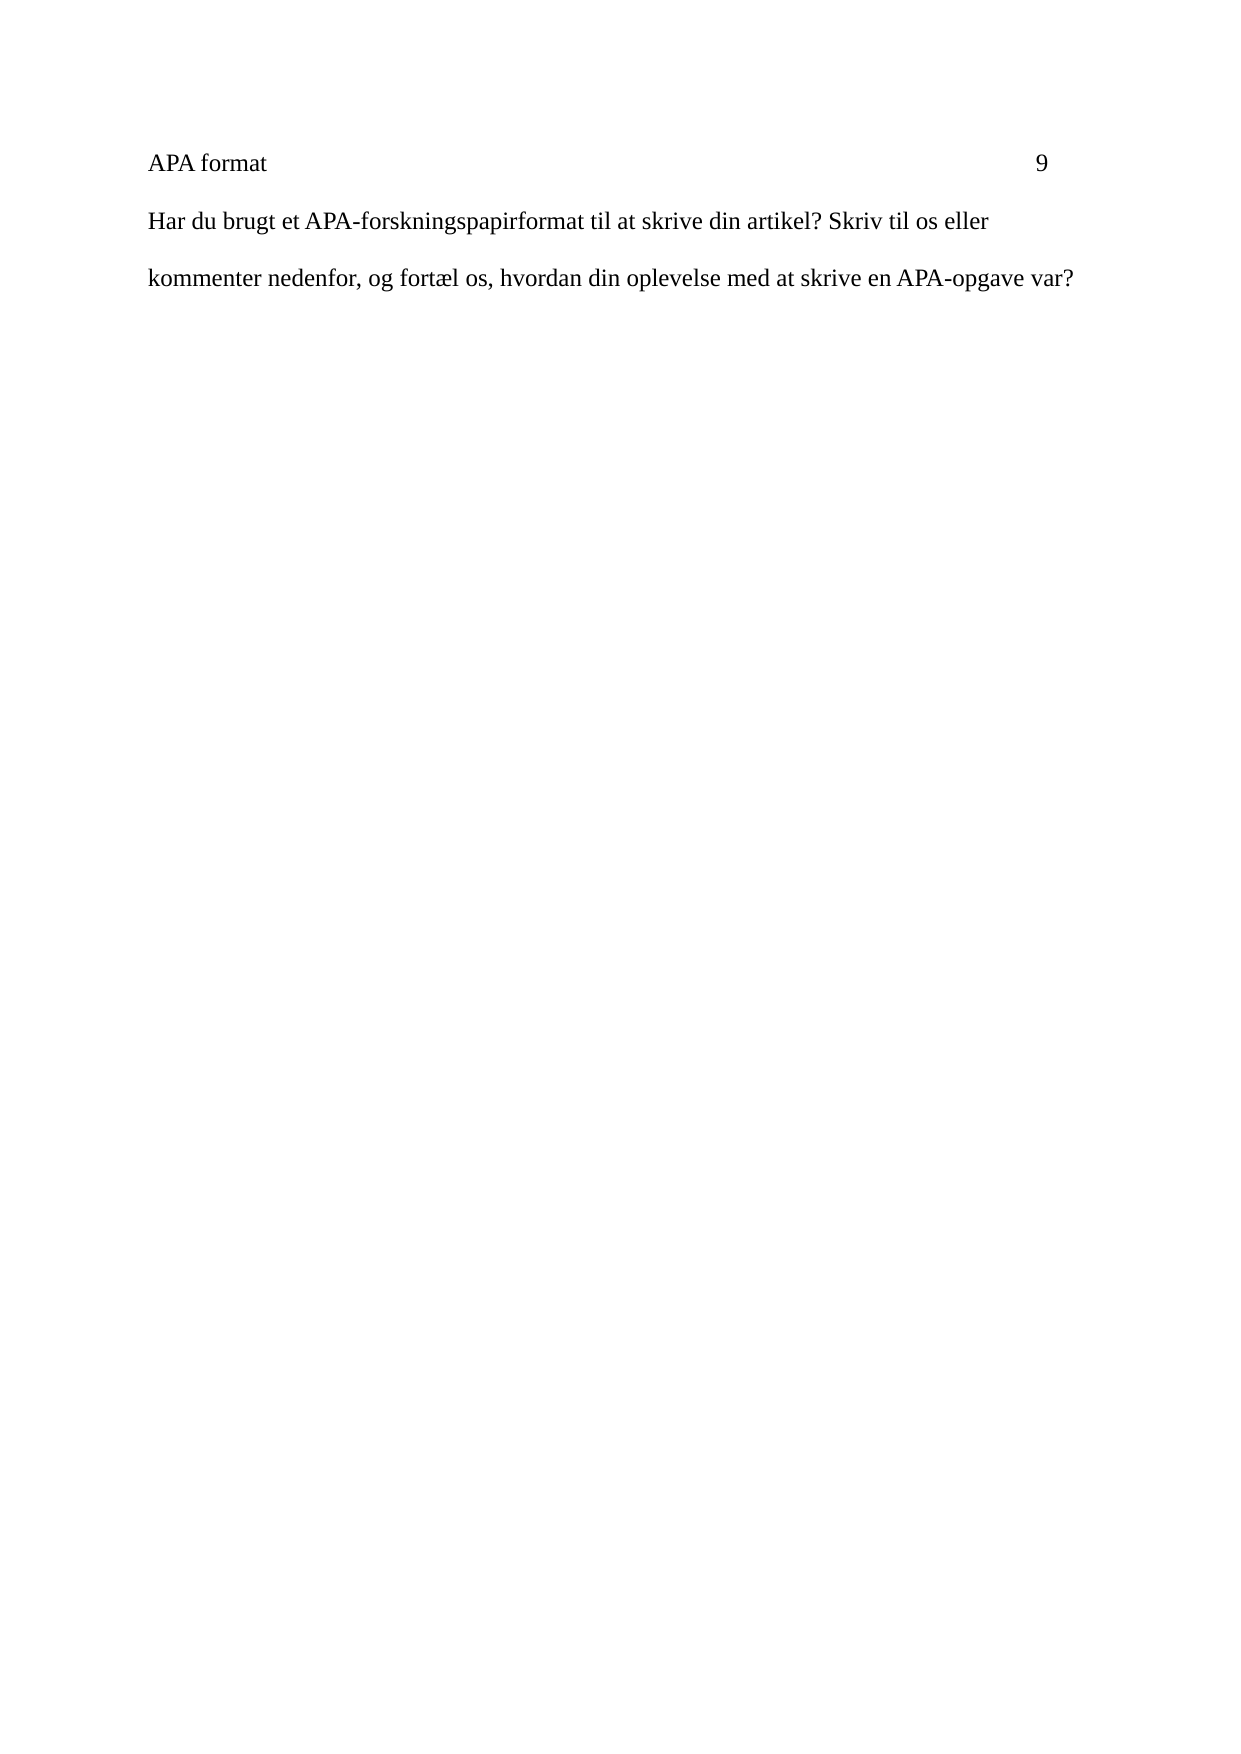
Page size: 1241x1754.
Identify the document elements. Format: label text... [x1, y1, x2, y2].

text Har du brugt et APA-forskningspapirformat til at skrive din artikel? Skriv til os eller kommenter nedenfor, og fortæl os, hvordan din oplevelse med at skrive en APA-opgave var? [148, 206, 1093, 292]
